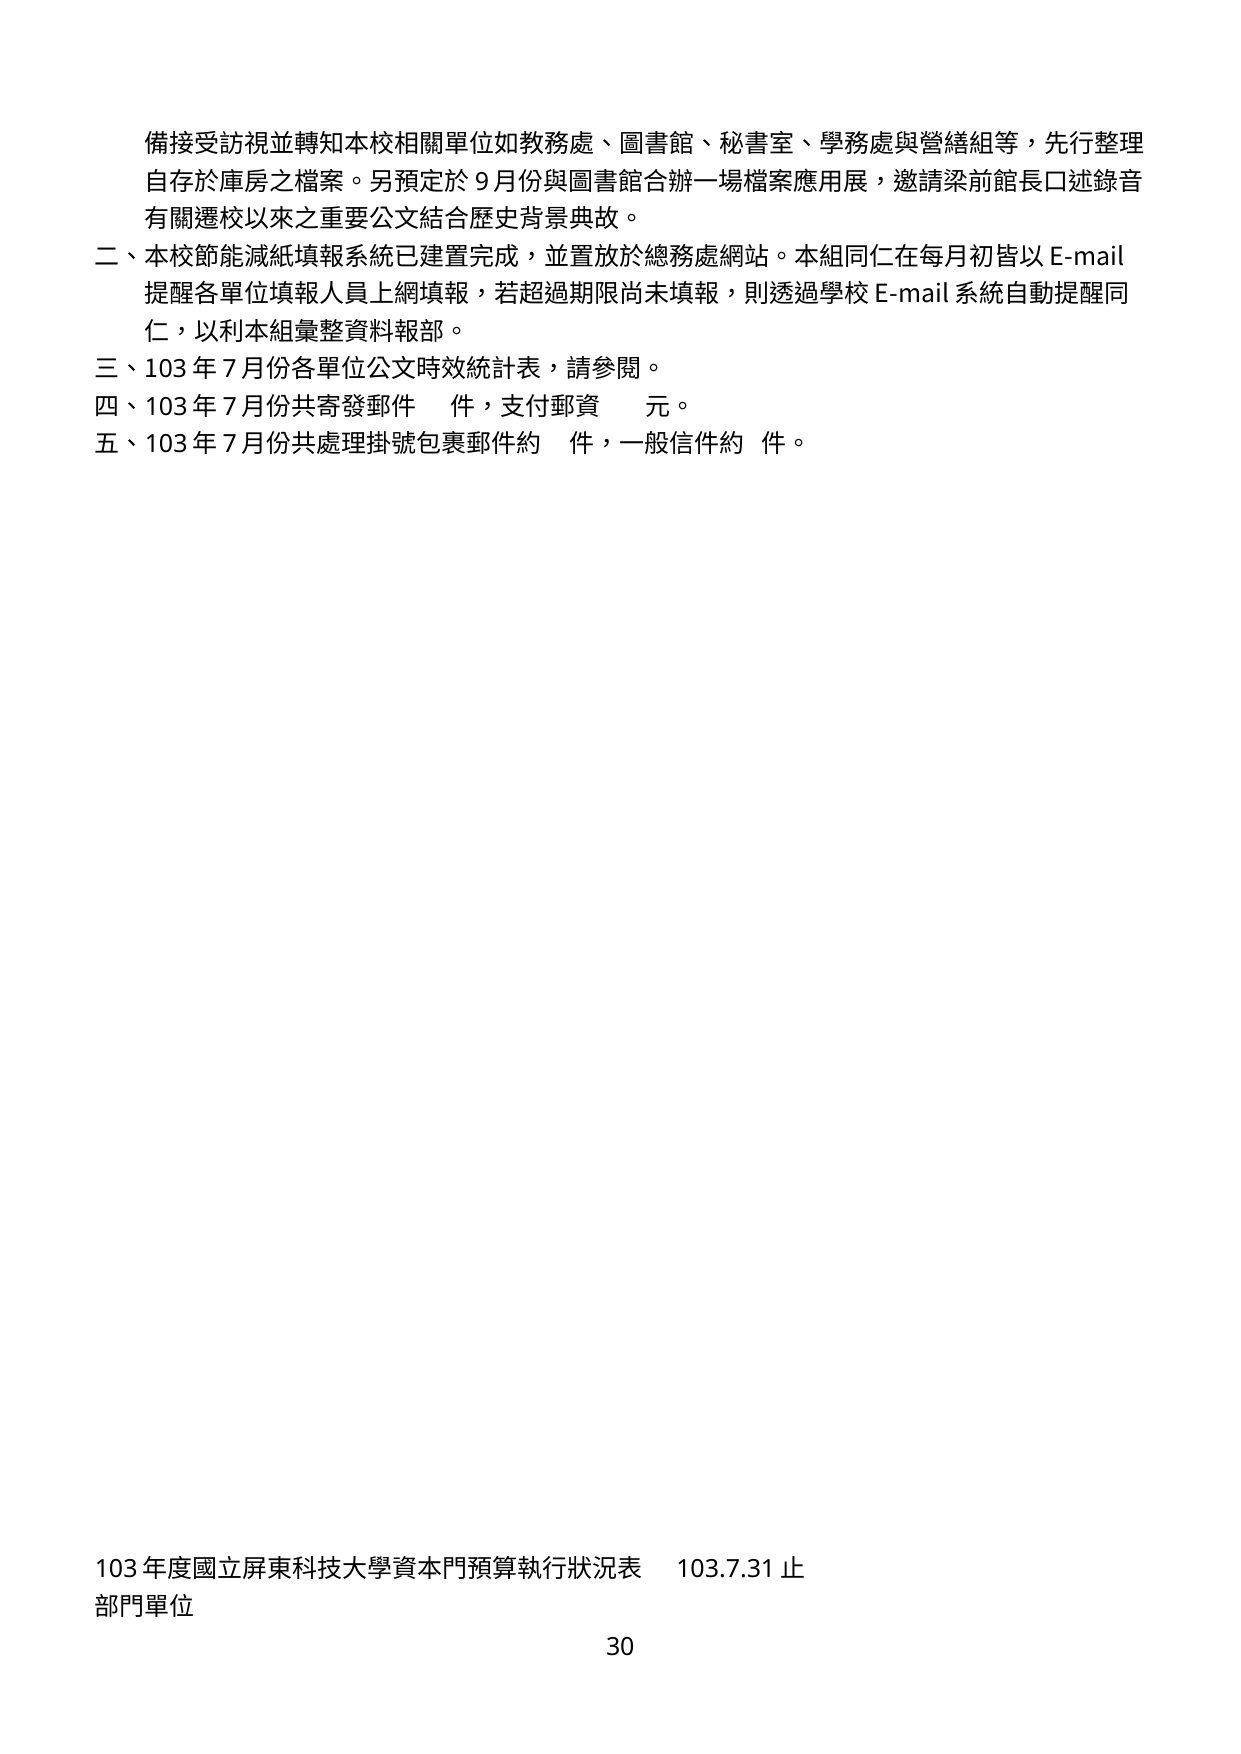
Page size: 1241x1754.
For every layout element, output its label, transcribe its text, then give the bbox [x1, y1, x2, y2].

text 五、103年7月份共處理掛號包裹郵件約 件，一般信件約 件。 [94, 423, 1146, 461]
text 備接受訪視並轉知本校相關單位如教務處、圖書館、秘書室、學務處與營繕組等，先行整理自存於庫房之檔案。另預定於9月份與圖書館合辦一場檔案應用展，邀請梁前館長口述錄音有關遷校以來之重要公文結合歷史背景典故。 [94, 123, 1146, 236]
text 部門單位 [94, 1586, 1146, 1623]
text 103年度國立屏東科技大學資本門預算執行狀況表 103.7.31止 [94, 1548, 1146, 1586]
text 四、103年7月份共寄發郵件 件，支付郵資 元。 [94, 386, 1146, 423]
text 三、103年7月份各單位公文時效統計表，請參閱。 [94, 348, 1146, 386]
text 二、本校節能減紙填報系統已建置完成，並置放於總務處網站。本組同仁在每月初皆以E-mail提醒各單位填報人員上網填報，若超過期限尚未填報，則透過學校E-mail系統自動提醒同仁，以利本組彙整資料報部。 [94, 236, 1146, 348]
